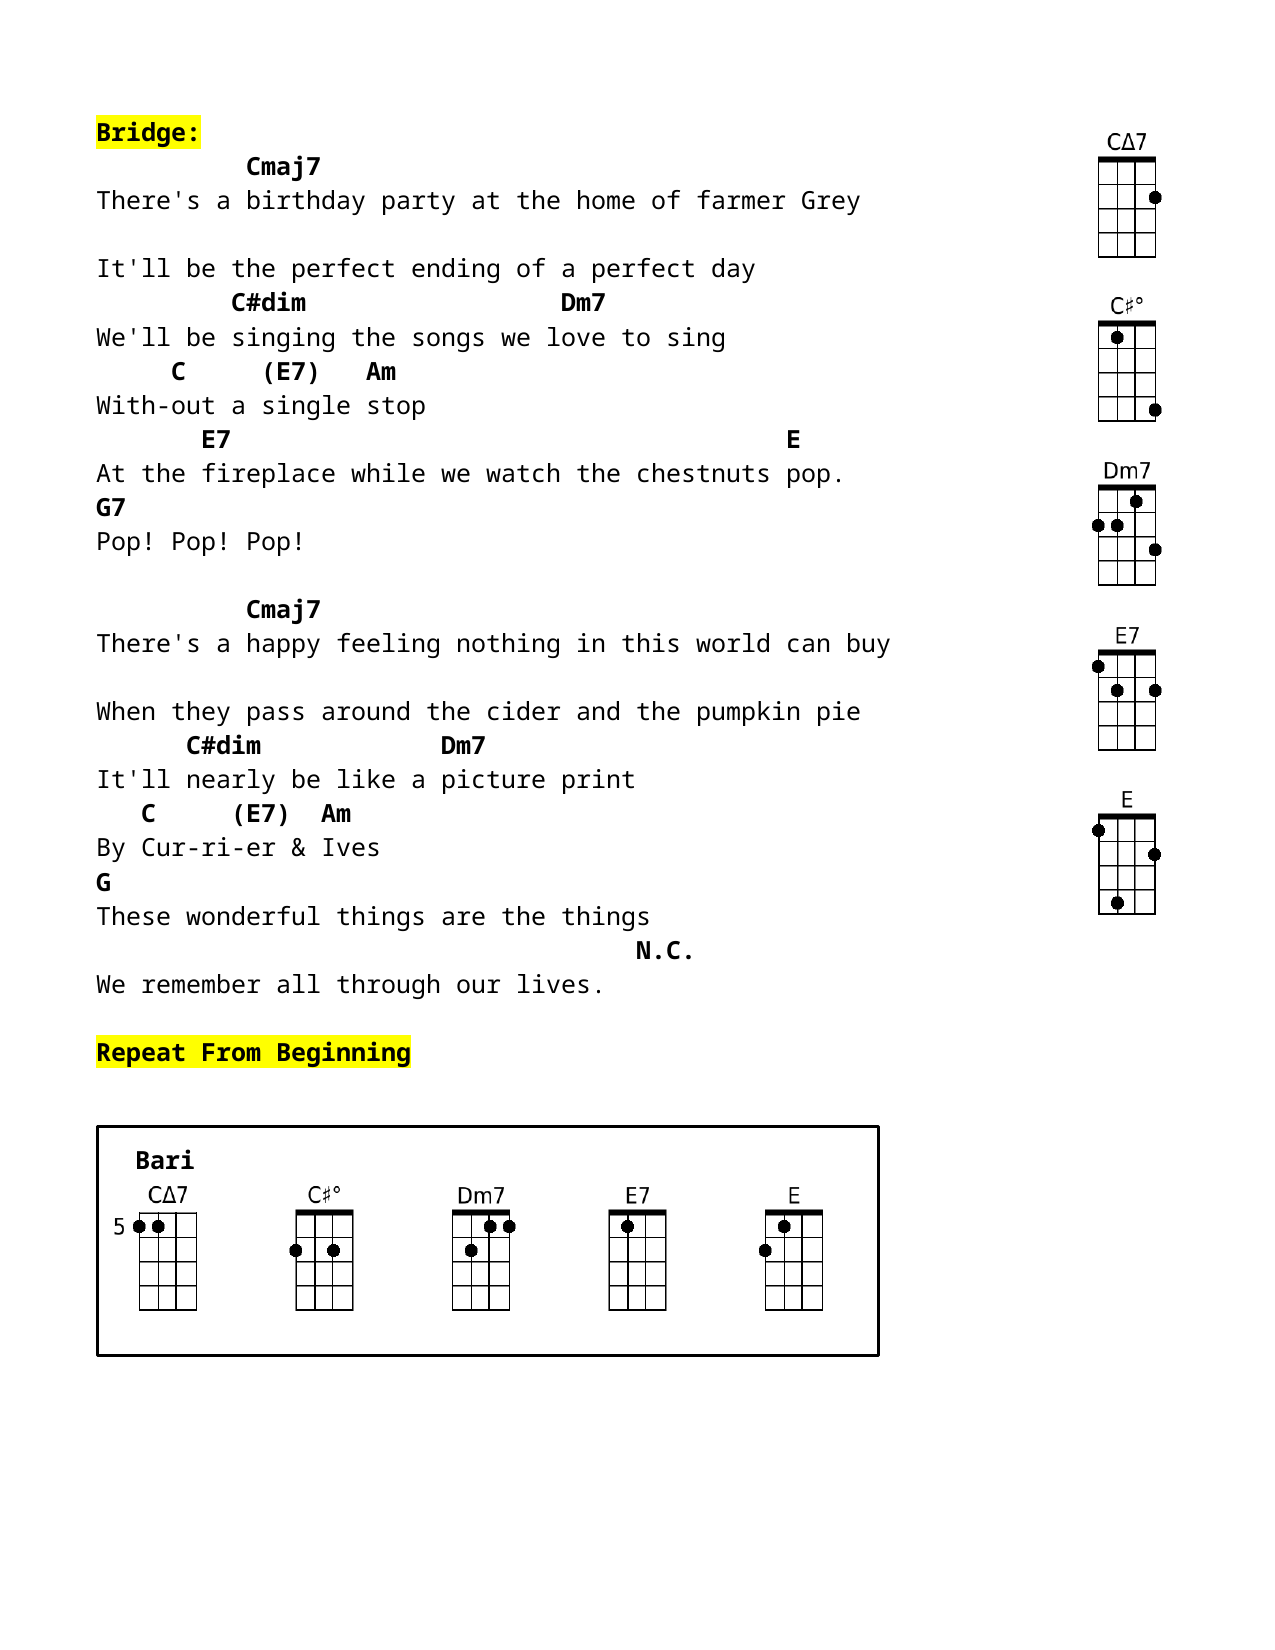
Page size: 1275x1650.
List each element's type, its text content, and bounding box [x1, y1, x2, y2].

picture [581, 1182, 694, 1333]
text Bari [99, 1142, 877, 1176]
table_header [1029, 1176, 1185, 1372]
table_header [90, 1176, 246, 1372]
table_header Bridge: Cmaj7 There's a birthday party at the home of farmer Grey It'll be the perfect ending of a perfect day C#dim Dm7 We'll be singing the songs we love to sing C (E7) Am With-out a single stop E7 E At the fireplace while we watch the chestnuts pop. G7 Pop! Pop! Pop! Cmaj7 There's a happy feeling nothing in this world can buy When they pass around the cider and the pumpkin pie C#dim Dm7 It'll nearly be like a picture print C (E7) Am By Cur-ri-er & Ives G These wonderful things are the things N.C. We remember all through our lives. Repeat From Beginning [90, 109, 1068, 1108]
table_header [716, 1357, 872, 1372]
table_header [246, 1176, 403, 1354]
picture [737, 1182, 850, 1333]
picture [1070, 129, 1183, 280]
table_header [559, 1357, 716, 1372]
table_header [872, 1176, 1028, 1372]
text [880, 1142, 1185, 1176]
table_header [403, 1176, 559, 1354]
table_header [716, 1176, 872, 1354]
table_header [872, 1176, 877, 1354]
picture [424, 1182, 538, 1333]
text [90, 1142, 96, 1176]
picture [1071, 786, 1183, 937]
picture [1070, 622, 1183, 773]
picture [268, 1182, 381, 1333]
table_header [99, 1176, 246, 1354]
table_header [1068, 109, 1186, 1108]
picture [111, 1182, 225, 1333]
picture [1070, 457, 1183, 608]
table_header [403, 1357, 559, 1372]
table_header [246, 1357, 403, 1372]
table_header [559, 1176, 716, 1354]
picture [1070, 293, 1183, 444]
